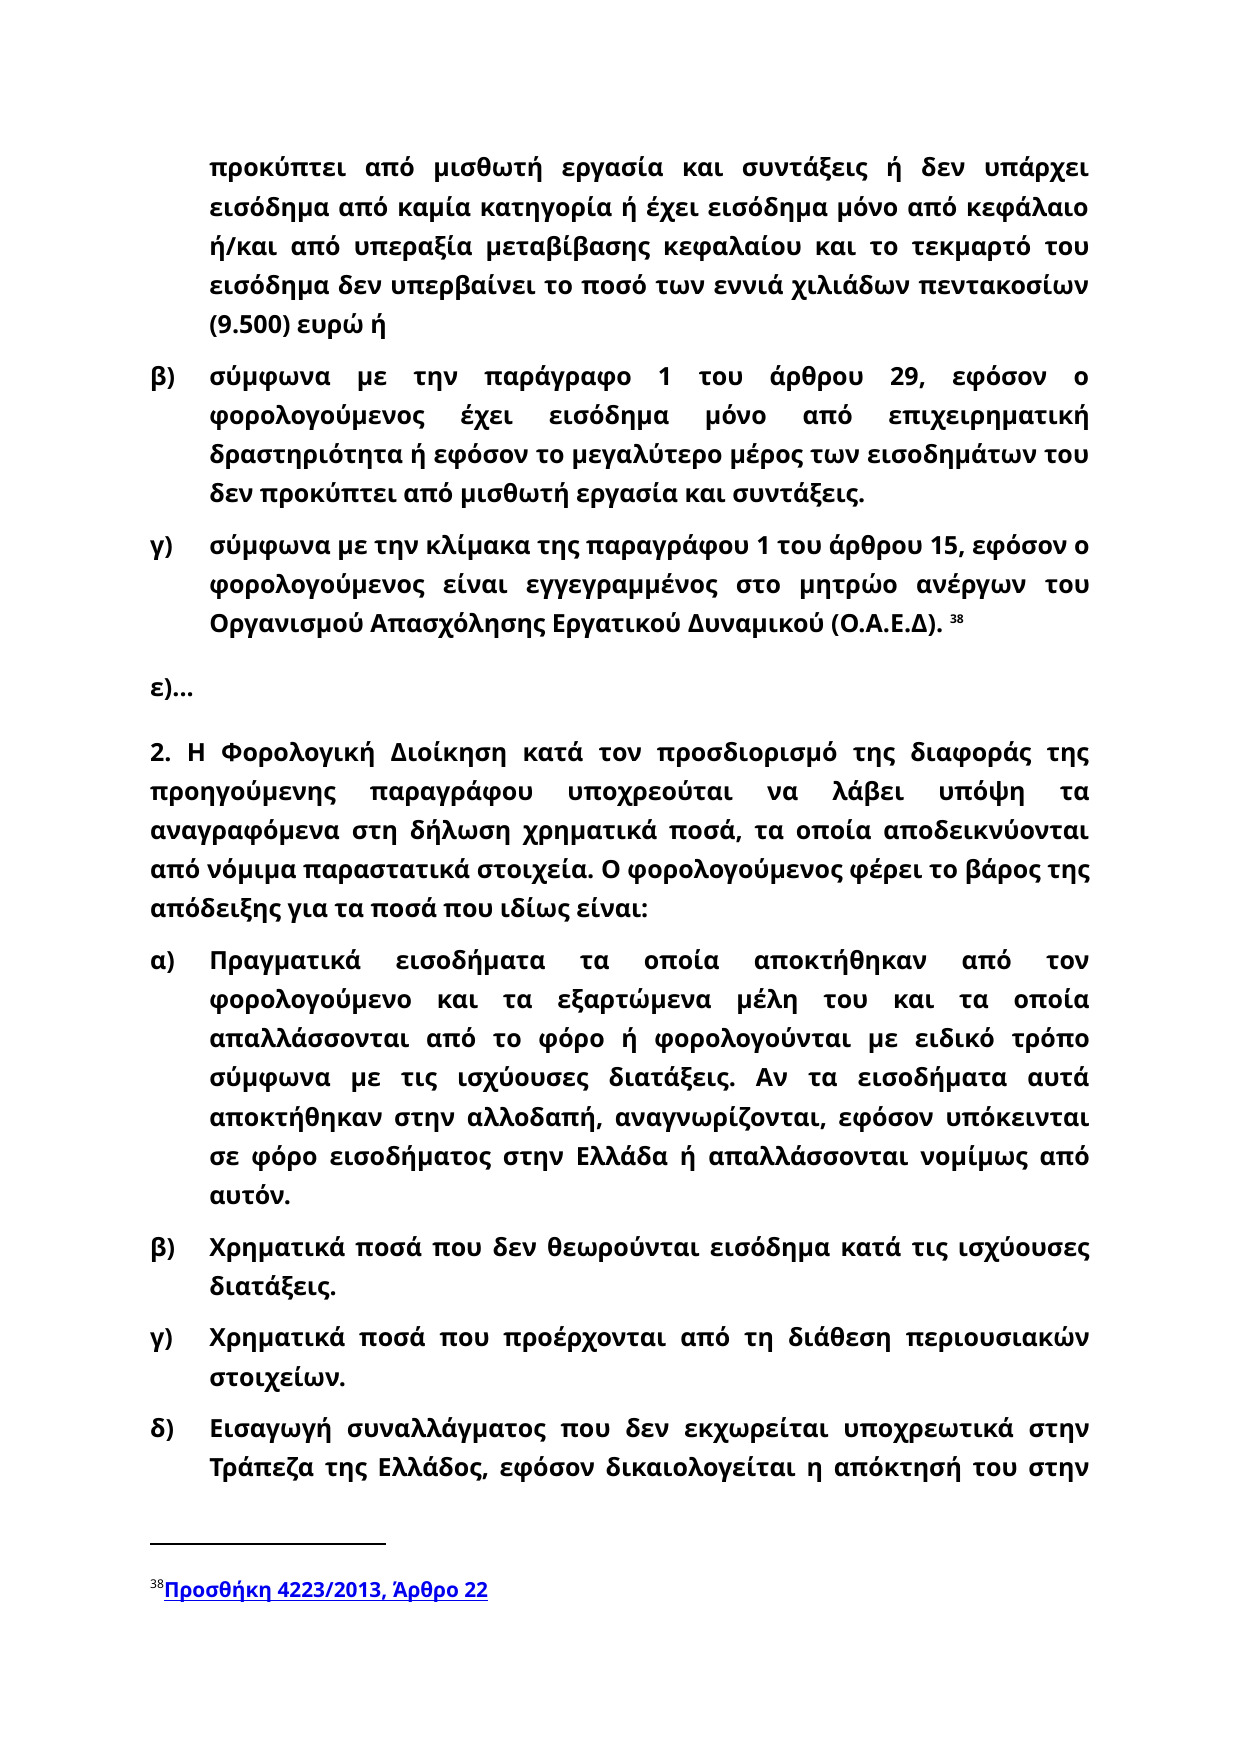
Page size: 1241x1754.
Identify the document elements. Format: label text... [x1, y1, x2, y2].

list γ) σύμφωνα με την κλίμακα της παραγράφου 1 του άρθρου 15, εφόσον ο φορολογούμενος είναι εγγεγραμμένος στο μητρώο ανέργων του Οργανισμού Απασχόλησης Εργατικού Δυναμικού (Ο.Α.Ε.Δ). [150, 527, 1090, 640]
list β) σύμφωνα με την παράγραφο 1 του άρθρου 29, εφόσον ο φορολογούμενος έχει εισόδημα μόνο από επιχειρηματική δραστηριότητα ή εφόσον το μεγαλύτερο μέρος των εισοδημάτων του δεν προκύπτει από μισθωτή εργασία και συντάξεις. [150, 358, 1090, 510]
list β) Χρηματικά ποσά που δεν θεωρούνται εισόδημα κατά τις ισχύουσες διατάξεις. [150, 1229, 1090, 1302]
list α) Πραγματικά εισοδήματα τα οποία αποκτήθηκαν από τον φορολογούμενο και τα εξαρτώμενα μέλη του και τα οποία απαλλάσσονται από το φόρο ή φορολογούνται με ειδικό τρόπο σύμφωνα με τις ισχύουσες διατάξεις. Αν τα εισοδήματα αυτά αποκτήθηκαν στην αλλοδαπή, αναγνωρίζονται, εφόσον υπόκεινται σε φόρο εισοδήματος στην Ελλάδα ή απαλλάσσονται νομίμως από αυτόν. [150, 942, 1090, 1212]
text Προσθήκη 4223/2013, Άρθρο 22 [150, 1576, 1090, 1604]
text 2. Η Φορολογική Διοίκηση κατά τον προσδιορισμό της διαφοράς της προηγούμενης παραγράφου υποχρεούται να λάβει υπόψη τα αναγραφόμενα στη δήλωση χρηματικά ποσά, τα οποία αποδεικνύονται από νόμιμα παραστατικά στοιχεία. Ο φορολογούμενος φέρει το βάρος της απόδειξης για τα ποσά που ιδίως είναι: [150, 734, 1090, 925]
text ε)... [150, 670, 1090, 704]
list γ) Χρηματικά ποσά που προέρχονται από τη διάθεση περιουσιακών στοιχείων. [150, 1320, 1090, 1393]
list προκύπτει από μισθωτή εργασία και συντάξεις ή δεν υπάρχει εισόδημα από καμία κατηγορία ή έχει εισόδημα μόνο από κεφάλαιο ή/και από υπεραξία μεταβίβασης κεφαλαίου και το τεκμαρτό του εισόδημα δεν υπερβαίνει το ποσό των εννιά χιλιάδων πεντακοσίων (9.500) ευρώ ή [150, 150, 1090, 341]
list δ) Εισαγωγή συναλλάγματος που δεν εκχωρείται υποχρεωτικά στην Τράπεζα της Ελλάδος, εφόσον δικαιολογείται η απόκτησή του στην [150, 1411, 1090, 1484]
